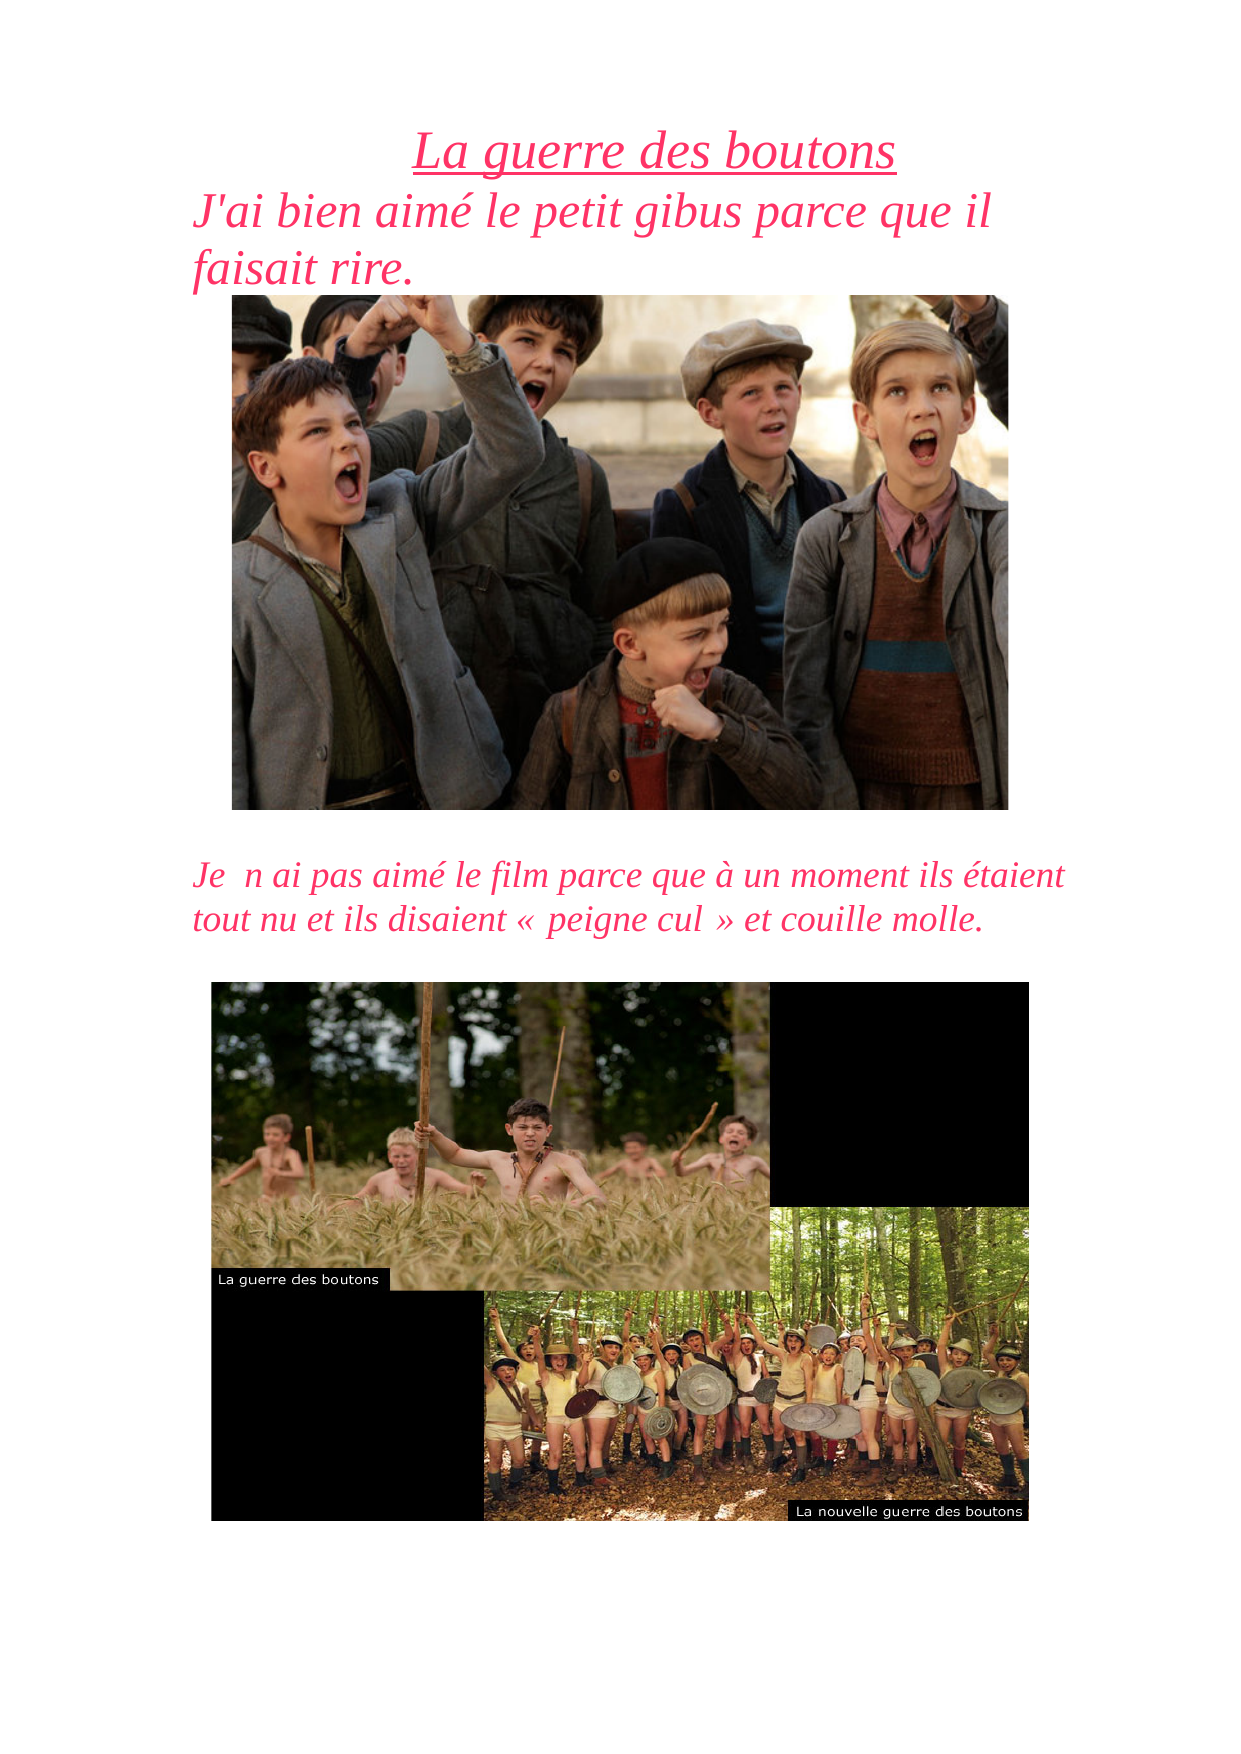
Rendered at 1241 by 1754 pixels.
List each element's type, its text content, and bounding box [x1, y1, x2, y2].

picture [211, 982, 1029, 1521]
text J'ai bien aimé le petit gibus parce que il faisait rire. [192, 180, 1122, 295]
picture [231, 295, 1009, 810]
text Je n ai pas aimé le film parce que à un moment ils étaient tout nu et ils disaient « peigne cul » et couille molle. [192, 853, 1122, 939]
text La guerre des boutons [192, 118, 1122, 180]
